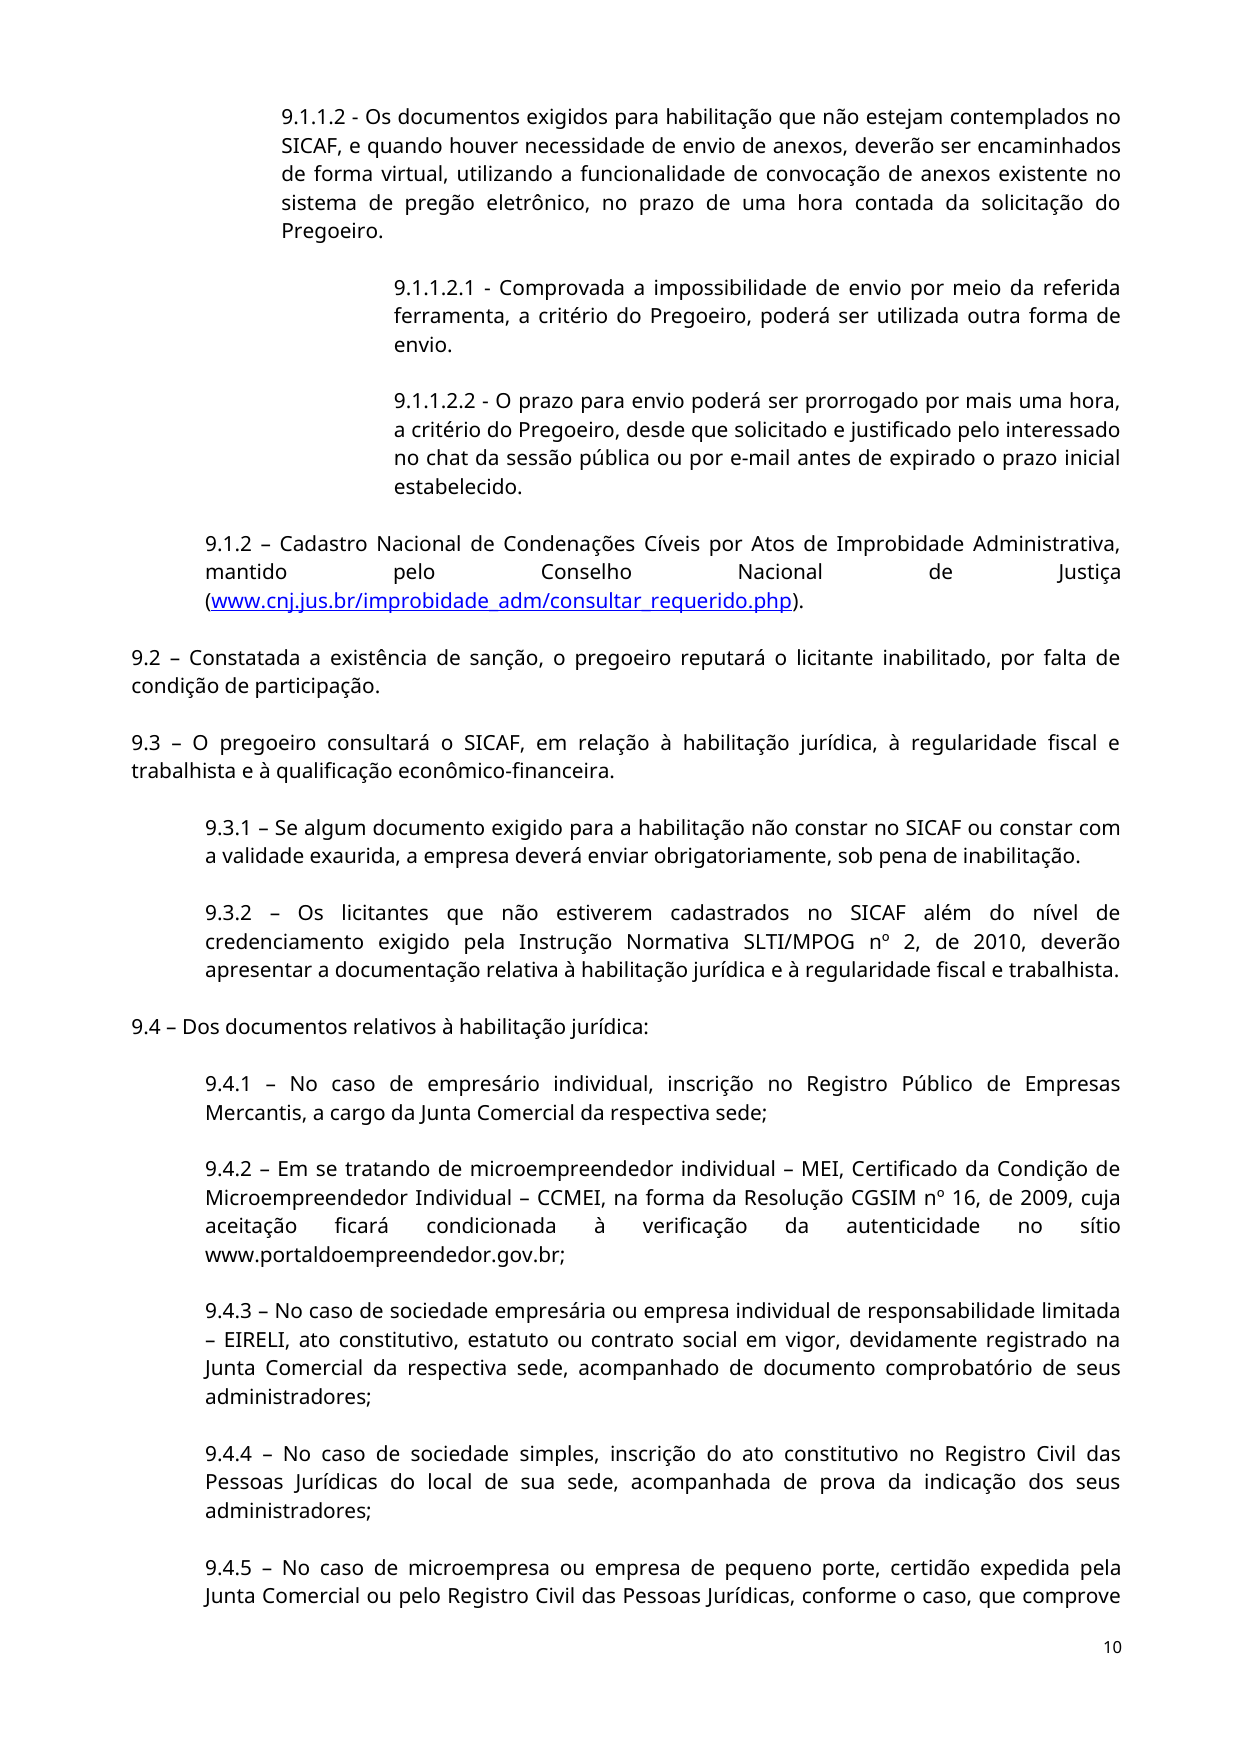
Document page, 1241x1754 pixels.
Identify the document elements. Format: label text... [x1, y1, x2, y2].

text 9.4 – Dos documentos relativos à habilitação jurídica: [131, 1012, 1122, 1041]
text 9.1.1.2 - Os documentos exigidos para habilitação que não estejam contemplados no SICAF, e quando houver necessidade de envio de anexos, deverão ser encaminhados de forma virtual, utilizando a funcionalidade de convocação de anexos existente no sistema de pregão eletrônico, no prazo de uma hora contada da solicitação do Pregoeiro. [281, 102, 1122, 244]
list 9.4.5 – No caso de microempresa ou empresa de pequeno porte, certidão expedida pela Junta Comercial ou pelo Registro Civil das Pessoas Jurídicas, conforme o caso, que comprove [205, 1553, 1122, 1609]
list 9.4.1 – No caso de empresário individual, inscrição no Registro Público de Empresas Mercantis, a cargo da Junta Comercial da respectiva sede; [205, 1069, 1122, 1126]
list 9.3.2 – Os licitantes que não estiverem cadastrados no SICAF além do nível de credenciamento exigido pela Instrução Normativa SLTI/MPOG nº 2, de 2010, deverão apresentar a documentação relativa à habilitação jurídica e à regularidade fiscal e trabalhista. [205, 898, 1122, 984]
list 9.4.2 – Em se tratando de microempreendedor individual – MEI, Certificado da Condição de Microempreendedor Individual – CCMEI, na forma da Resolução CGSIM nº 16, de 2009, cuja aceitação ficará condicionada à verificação da autenticidade no sítio www.portaldoempreendedor.gov.br; [205, 1154, 1122, 1268]
text 9.1.1.2.1 - Comprovada a impossibilidade de envio por meio da referida ferramenta, a critério do Pregoeiro, poderá ser utilizada outra forma de envio. [394, 273, 1122, 358]
text 9.3.1 – Se algum documento exigido para a habilitação não constar no SICAF ou constar com a validade exaurida, a empresa deverá enviar obrigatoriamente, sob pena de inabilitação. [205, 813, 1122, 870]
text 9.1.1.2.2 - O prazo para envio poderá ser prorrogado por mais uma hora, a critério do Pregoeiro, desde que solicitado e justificado pelo interessado no chat da sessão pública ou por e-mail antes de expirado o prazo inicial estabelecido. [394, 387, 1122, 500]
text 9.3 – O pregoeiro consultará o SICAF, em relação à habilitação jurídica, à regularidade fiscal e trabalhista e à qualificação econômico-financeira. [131, 728, 1122, 785]
list 9.2 – Constatada a existência de sanção, o pregoeiro reputará o licitante inabilitado, por falta de condição de participação. [131, 643, 1122, 699]
list 9.1.2 – Cadastro Nacional de Condenações Cíveis por Atos de Improbidade Administrativa, mantido pelo Conselho Nacional de Justiça (www.cnj.jus.br/improbidade_adm/consultar_requerido.php). [205, 529, 1122, 614]
list 9.4.4 – No caso de sociedade simples, inscrição do ato constitutivo no Registro Civil das Pessoas Jurídicas do local de sua sede, acompanhada de prova da indicação dos seus administradores; [205, 1439, 1122, 1524]
list 9.4.3 – No caso de sociedade empresária ou empresa individual de responsabilidade limitada – EIRELI, ato constitutivo, estatuto ou contrato social em vigor, devidamente registrado na Junta Comercial da respectiva sede, acompanhado de documento comprobatório de seus administradores; [205, 1297, 1122, 1410]
